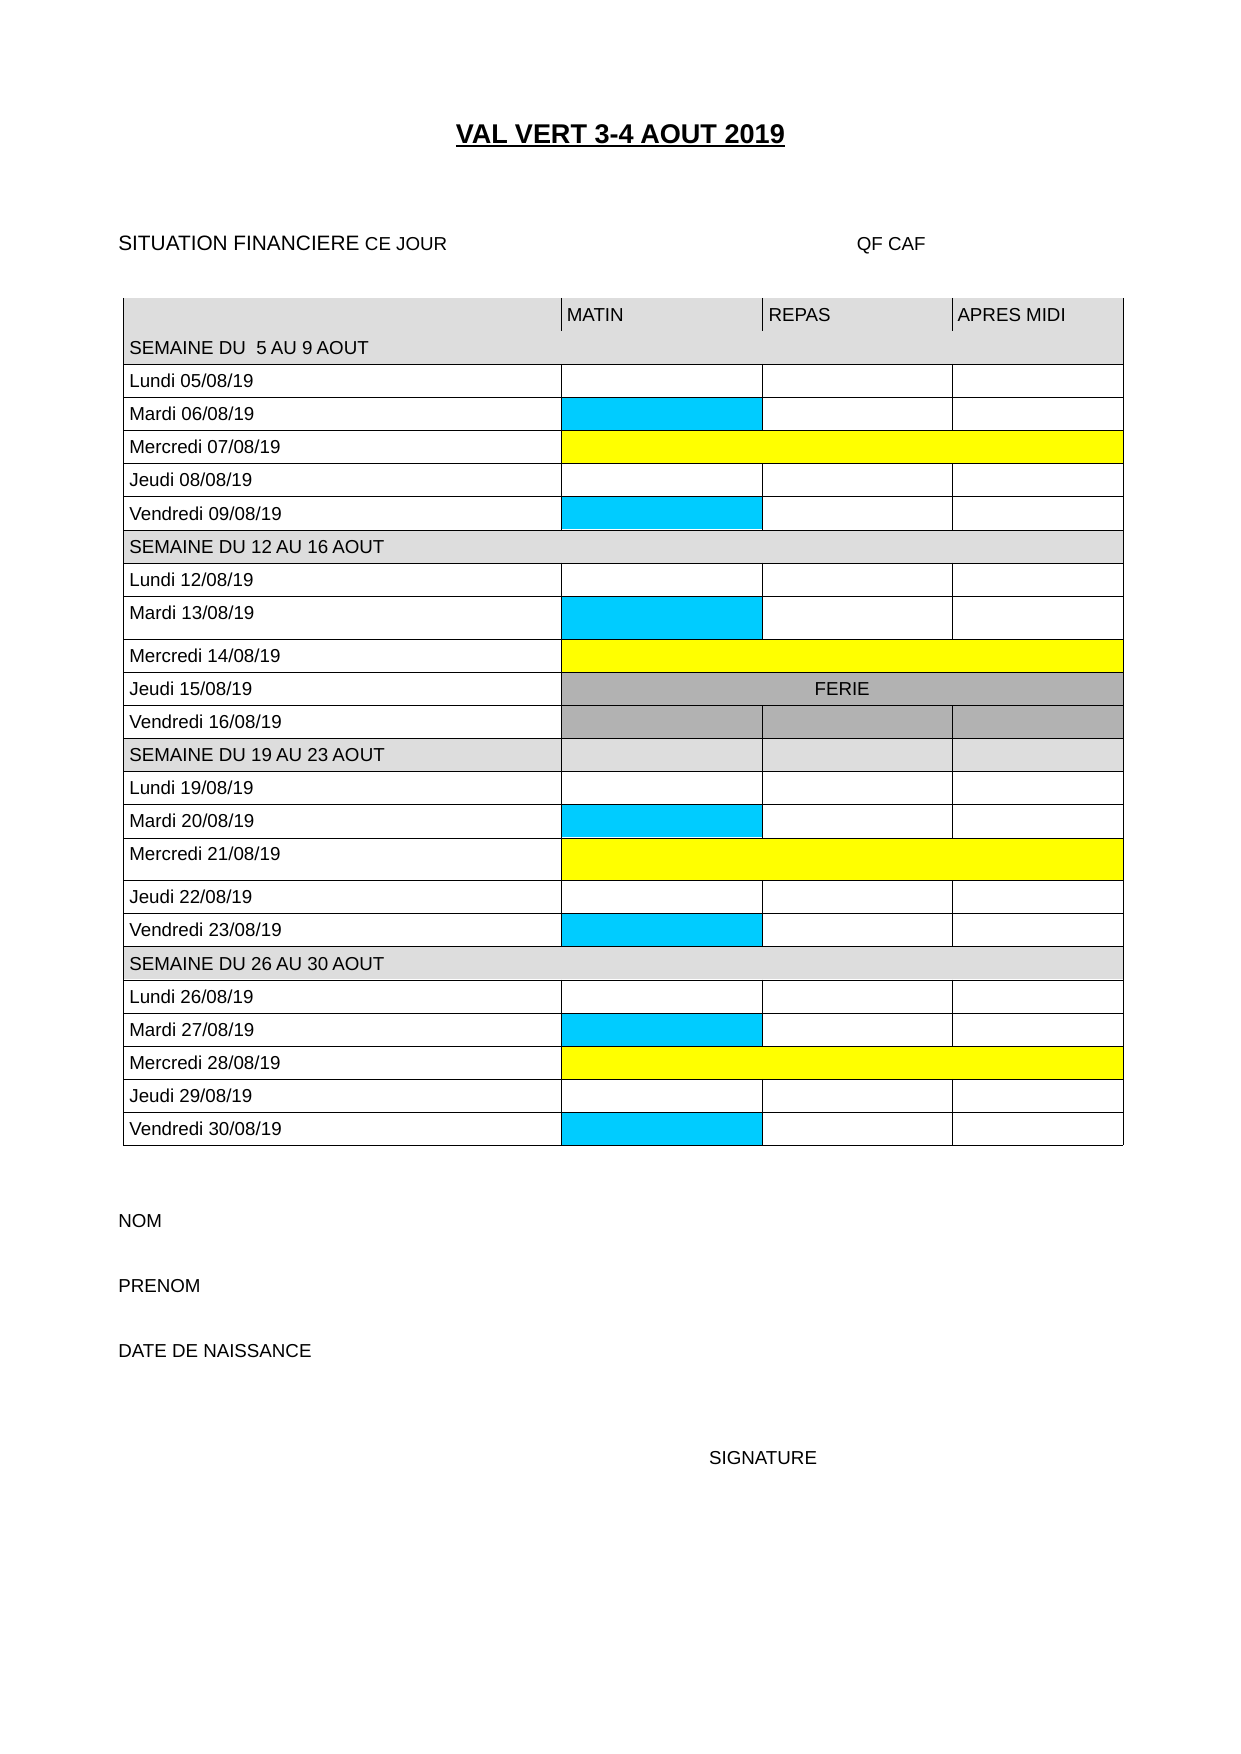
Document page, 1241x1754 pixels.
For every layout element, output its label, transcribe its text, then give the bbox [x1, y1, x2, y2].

table_cell [562, 564, 762, 596]
table_cell [763, 564, 952, 596]
table_cell Mercredi 28/08/19 [124, 1047, 561, 1079]
table_cell [763, 464, 952, 496]
text NOM [118, 1210, 1122, 1232]
table_cell [562, 706, 762, 738]
table_cell [562, 839, 1123, 880]
table_cell Vendredi 09/08/19 [124, 497, 561, 529]
text PRENOM [118, 1275, 1122, 1296]
table_cell [953, 914, 1123, 946]
table_cell [953, 464, 1123, 496]
table_cell [562, 431, 1123, 463]
table_cell [562, 365, 762, 397]
table_cell Mardi 27/08/19 [124, 1014, 561, 1046]
table_cell Jeudi 15/08/19 [124, 673, 561, 705]
table_cell [763, 981, 952, 1013]
table_cell SEMAINE DU 5 AU 9 AOUT [124, 331, 1123, 364]
table_cell Mercredi 07/08/19 [124, 431, 561, 463]
table_cell SEMAINE DU 26 AU 30 AOUT [124, 947, 1123, 979]
table_cell [562, 497, 762, 529]
table_cell [953, 772, 1123, 804]
text DATE DE NAISSANCE [118, 1339, 1122, 1361]
table_header [124, 298, 561, 331]
table_cell [953, 497, 1123, 529]
table_cell [562, 398, 762, 430]
table_cell [562, 881, 762, 913]
table_header MATIN [562, 298, 762, 331]
table_cell Mardi 20/08/19 [124, 805, 561, 837]
table_cell Lundi 12/08/19 [124, 564, 561, 596]
table_cell [763, 914, 952, 946]
table_cell [763, 739, 952, 771]
table_cell [763, 398, 952, 430]
table_cell Jeudi 08/08/19 [124, 464, 561, 496]
table_cell SEMAINE DU 19 AU 23 AOUT [124, 739, 561, 771]
table_cell [763, 881, 952, 913]
table_cell Mercredi 14/08/19 [124, 640, 561, 672]
text SIGNATURE [118, 1447, 1122, 1469]
table_cell [953, 1113, 1123, 1145]
table_cell [763, 497, 952, 529]
table_cell Lundi 19/08/19 [124, 772, 561, 804]
table_cell [953, 881, 1123, 913]
table_header REPAS [763, 298, 952, 331]
table_cell [953, 564, 1123, 596]
table_cell Jeudi 22/08/19 [124, 881, 561, 913]
table_cell [763, 1113, 952, 1145]
table_cell [562, 1047, 1123, 1079]
table_cell Mardi 06/08/19 [124, 398, 561, 430]
table_cell [953, 706, 1123, 738]
table_cell [562, 772, 762, 804]
table_cell [763, 597, 952, 639]
table_cell [562, 805, 762, 837]
table_cell FERIE [562, 673, 1123, 705]
table_cell [763, 805, 952, 837]
table_cell [562, 1080, 762, 1112]
table_cell [763, 1080, 952, 1112]
table_cell Mercredi 21/08/19 [124, 839, 561, 880]
table_cell [562, 1014, 762, 1046]
table_cell Vendredi 23/08/19 [124, 914, 561, 946]
table_cell [562, 1113, 762, 1145]
table_cell [763, 706, 952, 738]
table_header APRES MIDI [953, 298, 1123, 331]
table_cell [953, 597, 1123, 639]
table_cell [953, 981, 1123, 1013]
table_cell [562, 464, 762, 496]
table_cell [763, 772, 952, 804]
table_cell [953, 739, 1123, 771]
table_cell [953, 398, 1123, 430]
table_cell Vendredi 30/08/19 [124, 1113, 561, 1145]
text VAL VERT 3-4 AOUT 2019 [118, 118, 1122, 149]
table_cell SEMAINE DU 12 AU 16 AOUT [124, 531, 1123, 563]
table_cell Lundi 05/08/19 [124, 365, 561, 397]
table_cell [953, 805, 1123, 837]
table_cell [763, 1014, 952, 1046]
table_cell Vendredi 16/08/19 [124, 706, 561, 738]
table_cell [562, 640, 1123, 672]
table_cell [953, 1080, 1123, 1112]
table_cell [562, 597, 762, 639]
table_cell [562, 914, 762, 946]
table_cell [562, 739, 762, 771]
table_cell Mardi 13/08/19 [124, 597, 561, 639]
table_cell [763, 365, 952, 397]
table_cell [953, 365, 1123, 397]
table_cell Lundi 26/08/19 [124, 981, 561, 1013]
table_cell [562, 981, 762, 1013]
table_cell [953, 1014, 1123, 1046]
table_cell Jeudi 29/08/19 [124, 1080, 561, 1112]
text SITUATION FINANCIERE CE JOUR QF CAF [118, 231, 1122, 255]
